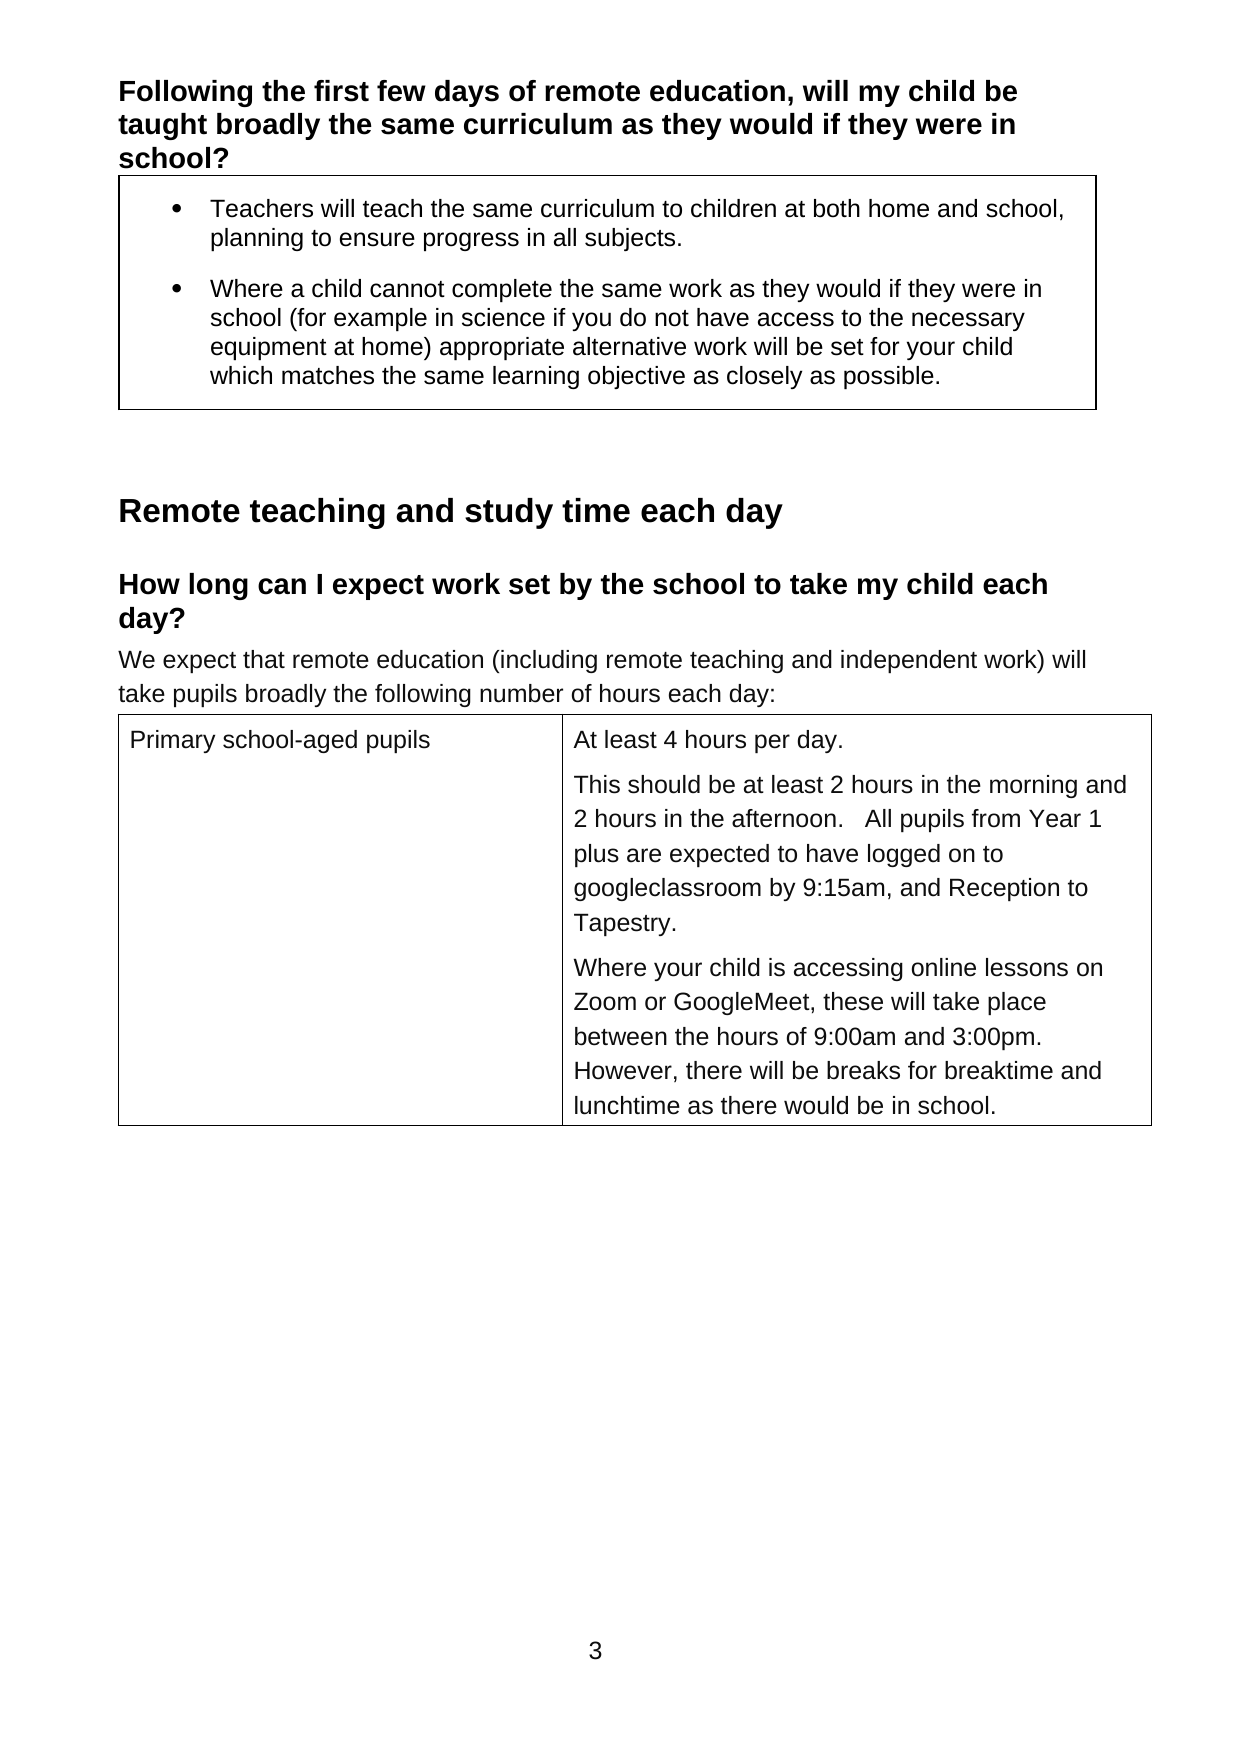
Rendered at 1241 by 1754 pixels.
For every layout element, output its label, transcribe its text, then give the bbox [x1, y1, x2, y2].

subtitle Remote teaching and study time each day [118, 491, 1107, 529]
list Where a child cannot complete the same work as they would if they were in school (for example in science if you do not have access to the necessary equipment at home) appropriate alternative work will be set for your child which matches the same learning objective as closely as possible. [172, 274, 1080, 389]
list Teachers will teach the same curriculum to children at both home and school, planning to ensure progress in all subjects. [172, 194, 1080, 252]
table_header At least 4 hours per day. This should be at least 2 hours in the morning and 2 hours in the afternoon. All pupils from Year 1 plus are expected to have logged on to googleclassroom by 9:15am, and Reception to Tapestry. Where your child is accessing online lessons on Zoom or GoogleMeet, these will take place between the hours of 9:00am and 3:00pm. However, there will be breaks for breaktime and lunchtime as there would be in school. [563, 715, 1151, 1125]
subtitle Following the first few days of remote education, will my child be taught broadly the same curriculum as they would if they were in school? [118, 74, 1107, 174]
table_header Primary school-aged pupils [119, 715, 562, 1125]
text We expect that remote education (including remote teaching and independent work) will take pupils broadly the following number of hours each day: [118, 644, 1107, 708]
subtitle How long can I expect work set by the school to take my child each day? [118, 567, 1107, 634]
